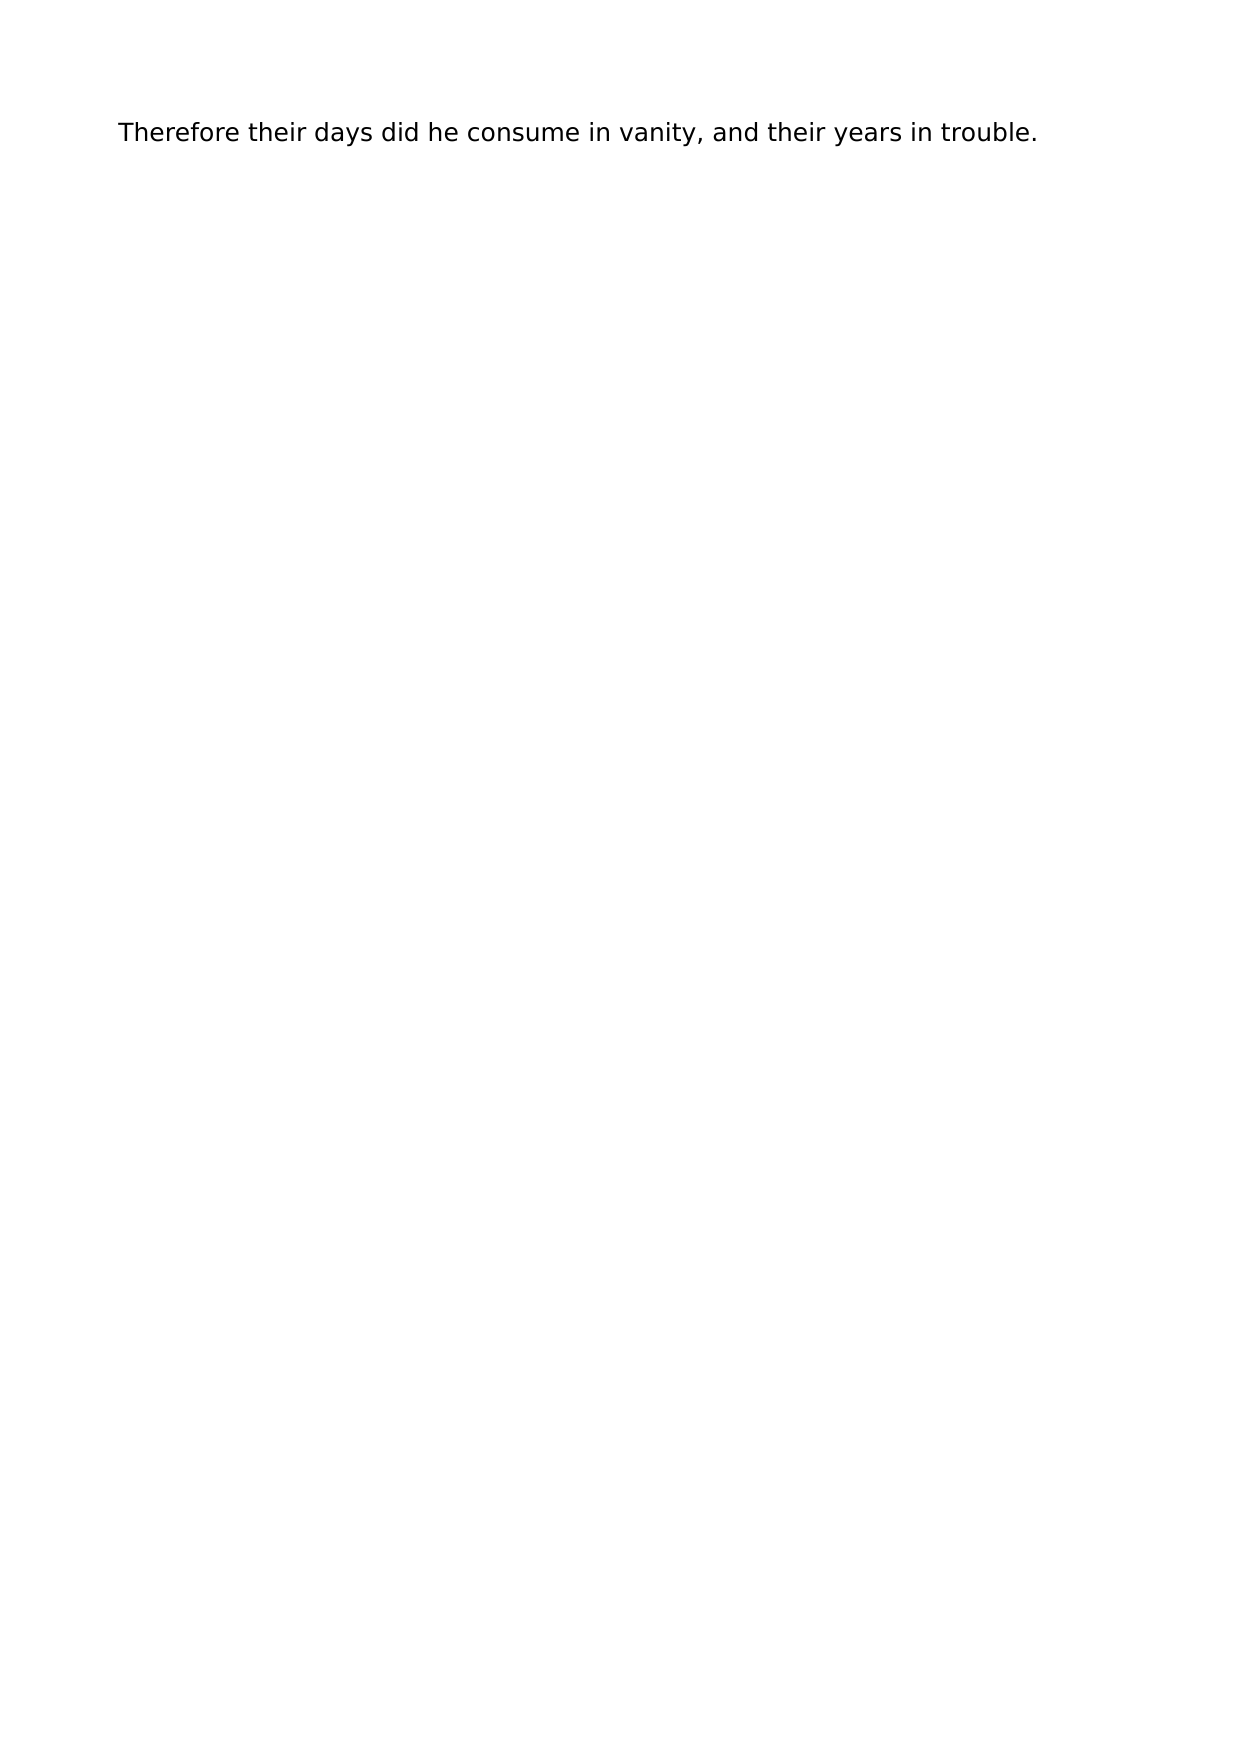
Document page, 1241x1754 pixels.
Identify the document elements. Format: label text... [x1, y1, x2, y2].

text Therefore their days did he consume in vanity, and their years in trouble. [118, 118, 1122, 147]
